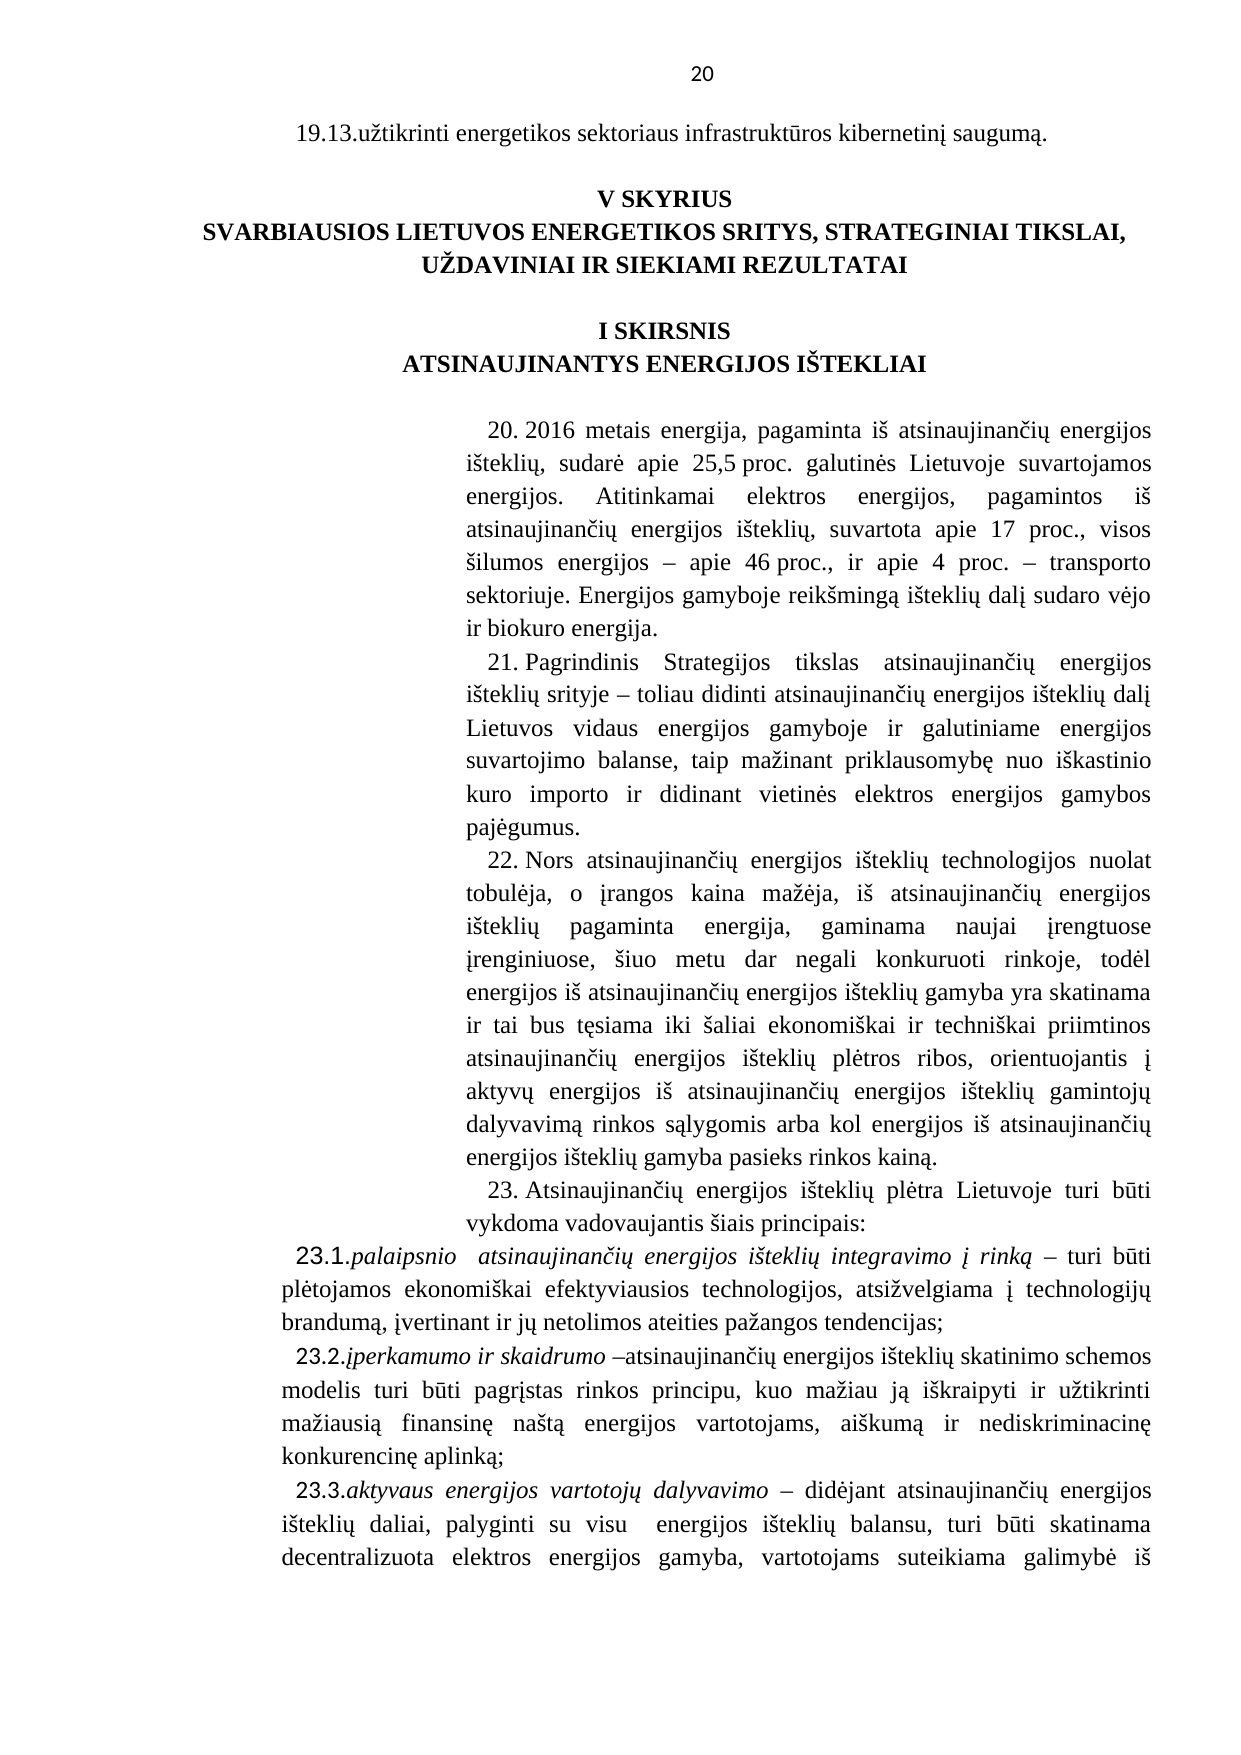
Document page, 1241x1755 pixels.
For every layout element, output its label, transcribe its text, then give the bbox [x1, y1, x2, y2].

list užtikrinti energetikos sektoriaus infrastruktūros kibernetinį saugumą. [236, 118, 1152, 147]
list Atsinaujinančių energijos išteklių plėtra Lietuvoje turi būti vykdoma vadovaujantis šiais principais: [428, 1175, 1152, 1237]
list 2016 metais energija, pagaminta iš atsinaujinančių energijos išteklių, sudarė apie 25,5 proc. galutinės Lietuvoje suvartojamos energijos. Atitinkamai elektros energijos, pagamintos iš atsinaujinančių energijos išteklių, suvartota apie 17 proc., visos šilumos energijos – apie 46 proc., ir apie 4 proc. – transporto sektoriuje. Energijos gamyboje reikšmingą išteklių dalį sudaro vėjo ir biokuro energija. [428, 415, 1152, 642]
subtitle I SKIRSNIS [177, 316, 1152, 345]
list Pagrindinis Strategijos tikslas atsinaujinančių energijos išteklių srityje – toliau didinti atsinaujinančių energijos išteklių dalį Lietuvos vidaus energijos gamyboje ir galutiniame energijos suvartojimo balanse, taip mažinant priklausomybę nuo iškastinio kuro importo ir didinant vietinės elektros energijos gamybos pajėgumus. [428, 647, 1152, 840]
list įperkamumo ir skaidrumo –atsinaujinančių energijos išteklių skatinimo schemos modelis turi būti pagrįstas rinkos principu, kuo mažiau ją iškraipyti ir užtikrinti mažiausią finansinę naštą energijos vartotojams, aiškumą ir nediskriminacinę konkurencinę aplinką; [236, 1340, 1152, 1470]
subtitle SVARBIAUSIOS LIETUVOS ENERGETIKOS SRITYS, STRATEGINIAI TIKSLAI, UŽDAVINIAI IR SIEKIAMI REZULTATAI [177, 217, 1152, 279]
subtitle V SKYRIUS [177, 184, 1152, 213]
list palaipsnio atsinaujinančių energijos išteklių integravimo į rinką – turi būti plėtojamos ekonomiškai efektyviausios technologijos, atsižvelgiama į technologijų brandumą, įvertinant ir jų netolimos ateities pažangos tendencijas; [236, 1241, 1152, 1336]
list Nors atsinaujinančių energijos išteklių technologijos nuolat tobulėja, o įrangos kaina mažėja, iš atsinaujinančių energijos išteklių pagaminta energija, gaminama naujai įrengtuose įrenginiuose, šiuo metu dar negali konkuruoti rinkoje, todėl energijos iš atsinaujinančių energijos išteklių gamyba yra skatinama ir tai bus tęsiama iki šaliai ekonomiškai ir techniškai priimtinos atsinaujinančių energijos išteklių plėtros ribos, orientuojantis į aktyvų energijos iš atsinaujinančių energijos išteklių gamintojų dalyvavimą rinkos sąlygomis arba kol energijos iš atsinaujinančių energijos išteklių gamyba pasieks rinkos kainą. [428, 845, 1152, 1171]
subtitle ATSINAUJINANTYS ENERGIJOS IŠTEKLIAI [177, 349, 1152, 378]
list aktyvaus energijos vartotojų dalyvavimo – didėjant atsinaujinančių energijos išteklių daliai, palyginti su visu energijos išteklių balansu, turi būti skatinama decentralizuota elektros energijos gamyba, vartotojams suteikiama galimybė iš [236, 1474, 1152, 1571]
